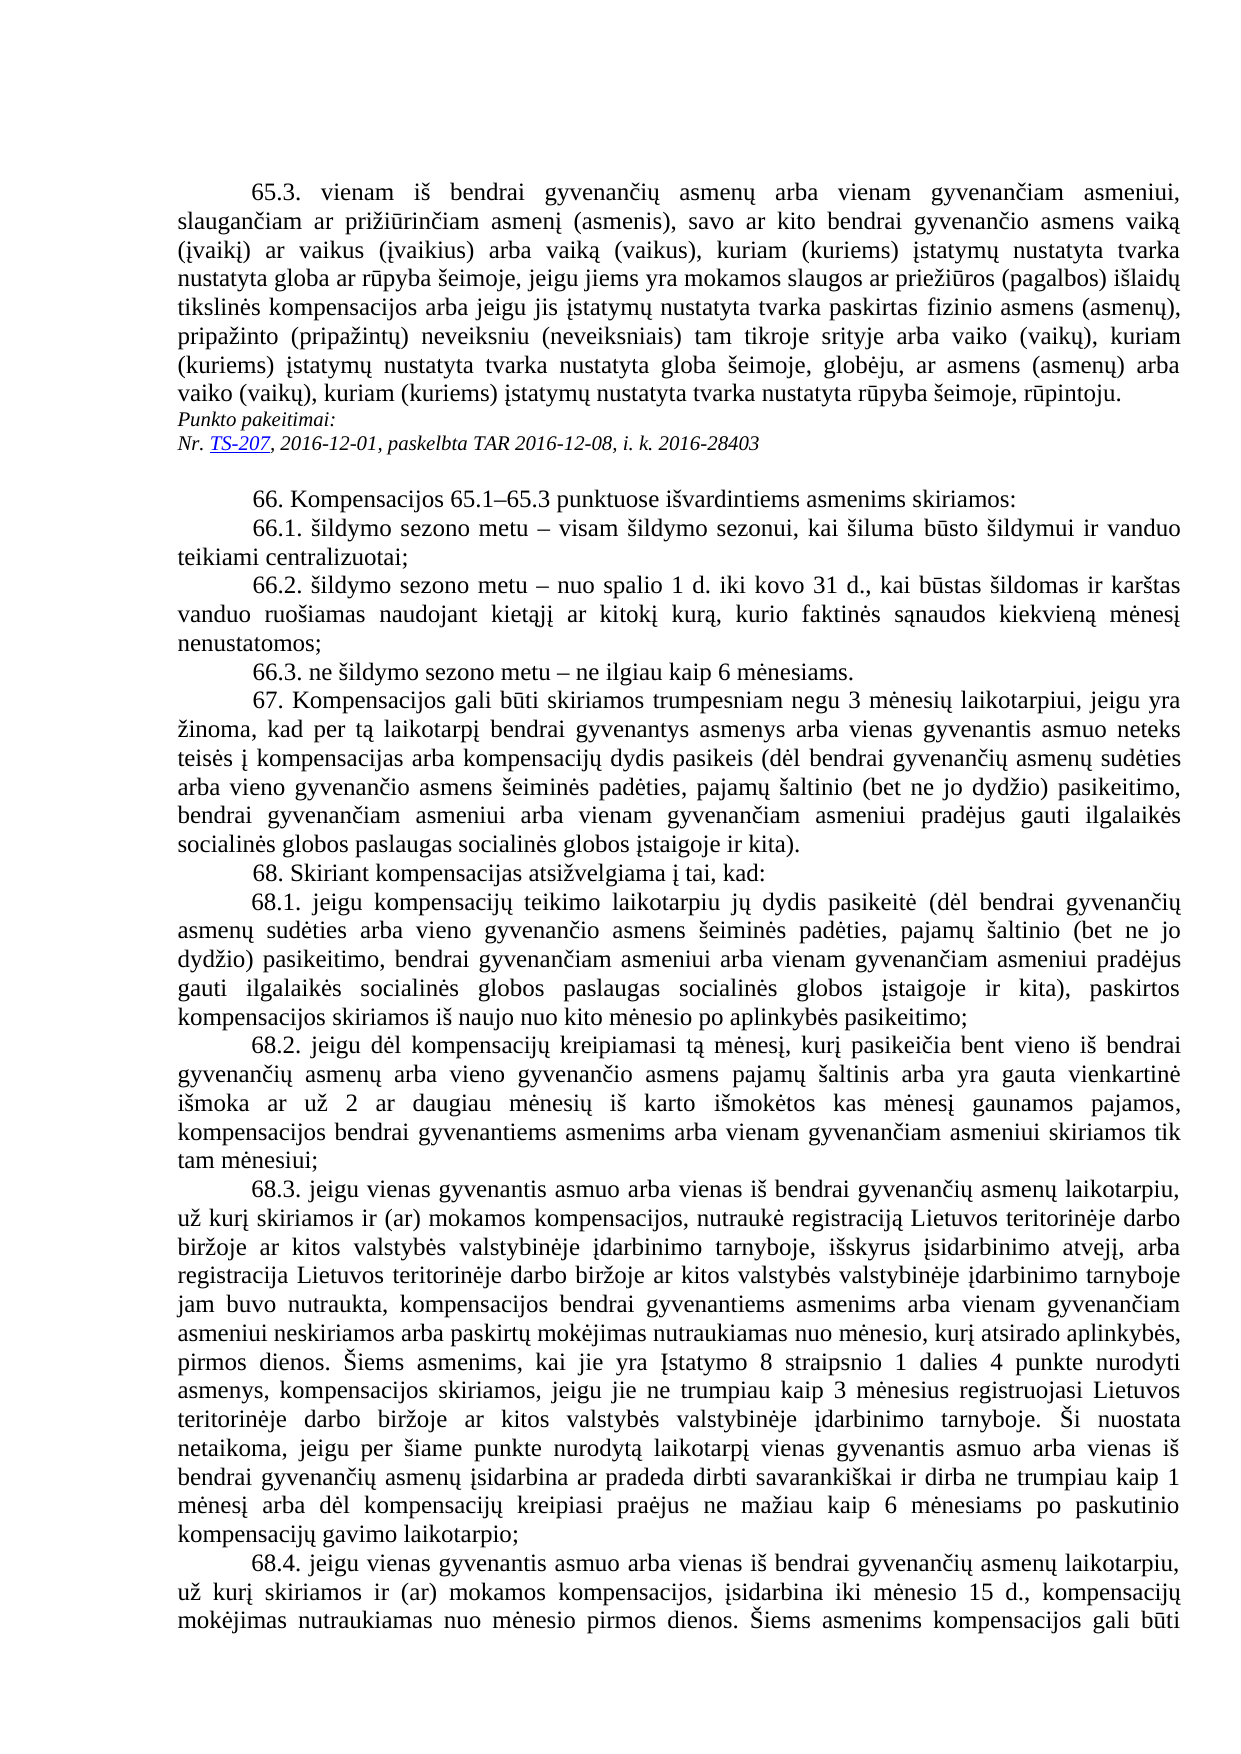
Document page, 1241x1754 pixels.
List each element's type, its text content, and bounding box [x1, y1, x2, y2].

text 65.3. vienam iš bendrai gyvenančių asmenų arba vienam gyvenančiam asmeniui, slaugančiam ar prižiūrinčiam asmenį (asmenis), savo ar kito bendrai gyvenančio asmens vaiką (įvaikį) ar vaikus (įvaikius) arba vaiką (vaikus), kuriam (kuriems) įstatymų nustatyta tvarka nustatyta globa ar rūpyba šeimoje, jeigu jiems yra mokamos slaugos ar priežiūros (pagalbos) išlaidų tikslinės kompensacijos arba jeigu jis įstatymų nustatyta tvarka paskirtas fizinio asmens (asmenų), pripažinto (pripažintų) neveiksniu (neveiksniais) tam tikroje srityje arba vaiko (vaikų), kuriam (kuriems) įstatymų nustatyta tvarka nustatyta globa šeimoje, globėju, ar asmens (asmenų) arba vaiko (vaikų), kuriam (kuriems) įstatymų nustatyta tvarka nustatyta rūpyba šeimoje, rūpintoju. [177, 177, 1181, 407]
text 68. Skiriant kompensacijas atsižvelgiama į tai, kad: [177, 858, 1181, 887]
text 66.2. šildymo sezono metu – nuo spalio 1 d. iki kovo 31 d., kai būstas šildomas ir karštas vanduo ruošiamas naudojant kietąjį ar kitokį kurą, kurio faktinės sąnaudos kiekvieną mėnesį nenustatomos; [177, 570, 1181, 657]
text 66.3. ne šildymo sezono metu – ne ilgiau kaip 6 mėnesiams. [177, 657, 1181, 685]
text 68.4. jeigu vienas gyvenantis asmuo arba vienas iš bendrai gyvenančių asmenų laikotarpiu, už kurį skiriamos ir (ar) mokamos kompensacijos, įsidarbina iki mėnesio 15 d., kompensacijų mokėjimas nutraukiamas nuo mėnesio pirmos dienos. Šiems asmenims kompensacijos gali būti [177, 1548, 1181, 1634]
text 67. Kompensacijos gali būti skiriamos trumpesniam negu 3 mėnesių laikotarpiui, jeigu yra žinoma, kad per tą laikotarpį bendrai gyvenantys asmenys arba vienas gyvenantis asmuo neteks teisės į kompensacijas arba kompensacijų dydis pasikeis (dėl bendrai gyvenančių asmenų sudėties arba vieno gyvenančio asmens šeiminės padėties, pajamų šaltinio (bet ne jo dydžio) pasikeitimo, bendrai gyvenančiam asmeniui arba vienam gyvenančiam asmeniui pradėjus gauti ilgalaikės socialinės globos paslaugas socialinės globos įstaigoje ir kita). [177, 685, 1181, 858]
text Punkto pakeitimai: [177, 407, 1181, 431]
text 66.1. šildymo sezono metu – visam šildymo sezonui, kai šiluma būsto šildymui ir vanduo teikiami centralizuotai; [177, 513, 1181, 570]
text 68.1. jeigu kompensacijų teikimo laikotarpiu jų dydis pasikeitė (dėl bendrai gyvenančių asmenų sudėties arba vieno gyvenančio asmens šeiminės padėties, pajamų šaltinio (bet ne jo dydžio) pasikeitimo, bendrai gyvenančiam asmeniui arba vienam gyvenančiam asmeniui pradėjus gauti ilgalaikės socialinės globos paslaugas socialinės globos įstaigoje ir kita), paskirtos kompensacijos skiriamos iš naujo nuo kito mėnesio po aplinkybės pasikeitimo; [177, 887, 1181, 1030]
text Nr. TS-207, 2016-12-01, paskelbta TAR 2016-12-08, i. k. 2016-28403 [177, 431, 1181, 455]
text 68.2. jeigu dėl kompensacijų kreipiamasi tą mėnesį, kurį pasikeičia bent vieno iš bendrai gyvenančių asmenų arba vieno gyvenančio asmens pajamų šaltinis arba yra gauta vienkartinė išmoka ar už 2 ar daugiau mėnesių iš karto išmokėtos kas mėnesį gaunamos pajamos, kompensacijos bendrai gyvenantiems asmenims arba vienam gyvenančiam asmeniui skiriamos tik tam mėnesiui; [177, 1030, 1181, 1174]
text 68.3. jeigu vienas gyvenantis asmuo arba vienas iš bendrai gyvenančių asmenų laikotarpiu, už kurį skiriamos ir (ar) mokamos kompensacijos, nutraukė registraciją Lietuvos teritorinėje darbo biržoje ar kitos valstybės valstybinėje įdarbinimo tarnyboje, išskyrus įsidarbinimo atvejį, arba registracija Lietuvos teritorinėje darbo biržoje ar kitos valstybės valstybinėje įdarbinimo tarnyboje jam buvo nutraukta, kompensacijos bendrai gyvenantiems asmenims arba vienam gyvenančiam asmeniui neskiriamos arba paskirtų mokėjimas nutraukiamas nuo mėnesio, kurį atsirado aplinkybės, pirmos dienos. Šiems asmenims, kai jie yra Įstatymo 8 straipsnio 1 dalies 4 punkte nurodyti asmenys, kompensacijos skiriamos, jeigu jie ne trumpiau kaip 3 mėnesius registruojasi Lietuvos teritorinėje darbo biržoje ar kitos valstybės valstybinėje įdarbinimo tarnyboje. Ši nuostata netaikoma, jeigu per šiame punkte nurodytą laikotarpį vienas gyvenantis asmuo arba vienas iš bendrai gyvenančių asmenų įsidarbina ar pradeda dirbti savarankiškai ir dirba ne trumpiau kaip 1 mėnesį arba dėl kompensacijų kreipiasi praėjus ne mažiau kaip 6 mėnesiams po paskutinio kompensacijų gavimo laikotarpio; [177, 1174, 1181, 1548]
text 66. Kompensacijos 65.1–65.3 punktuose išvardintiems asmenims skiriamos: [177, 484, 1181, 513]
